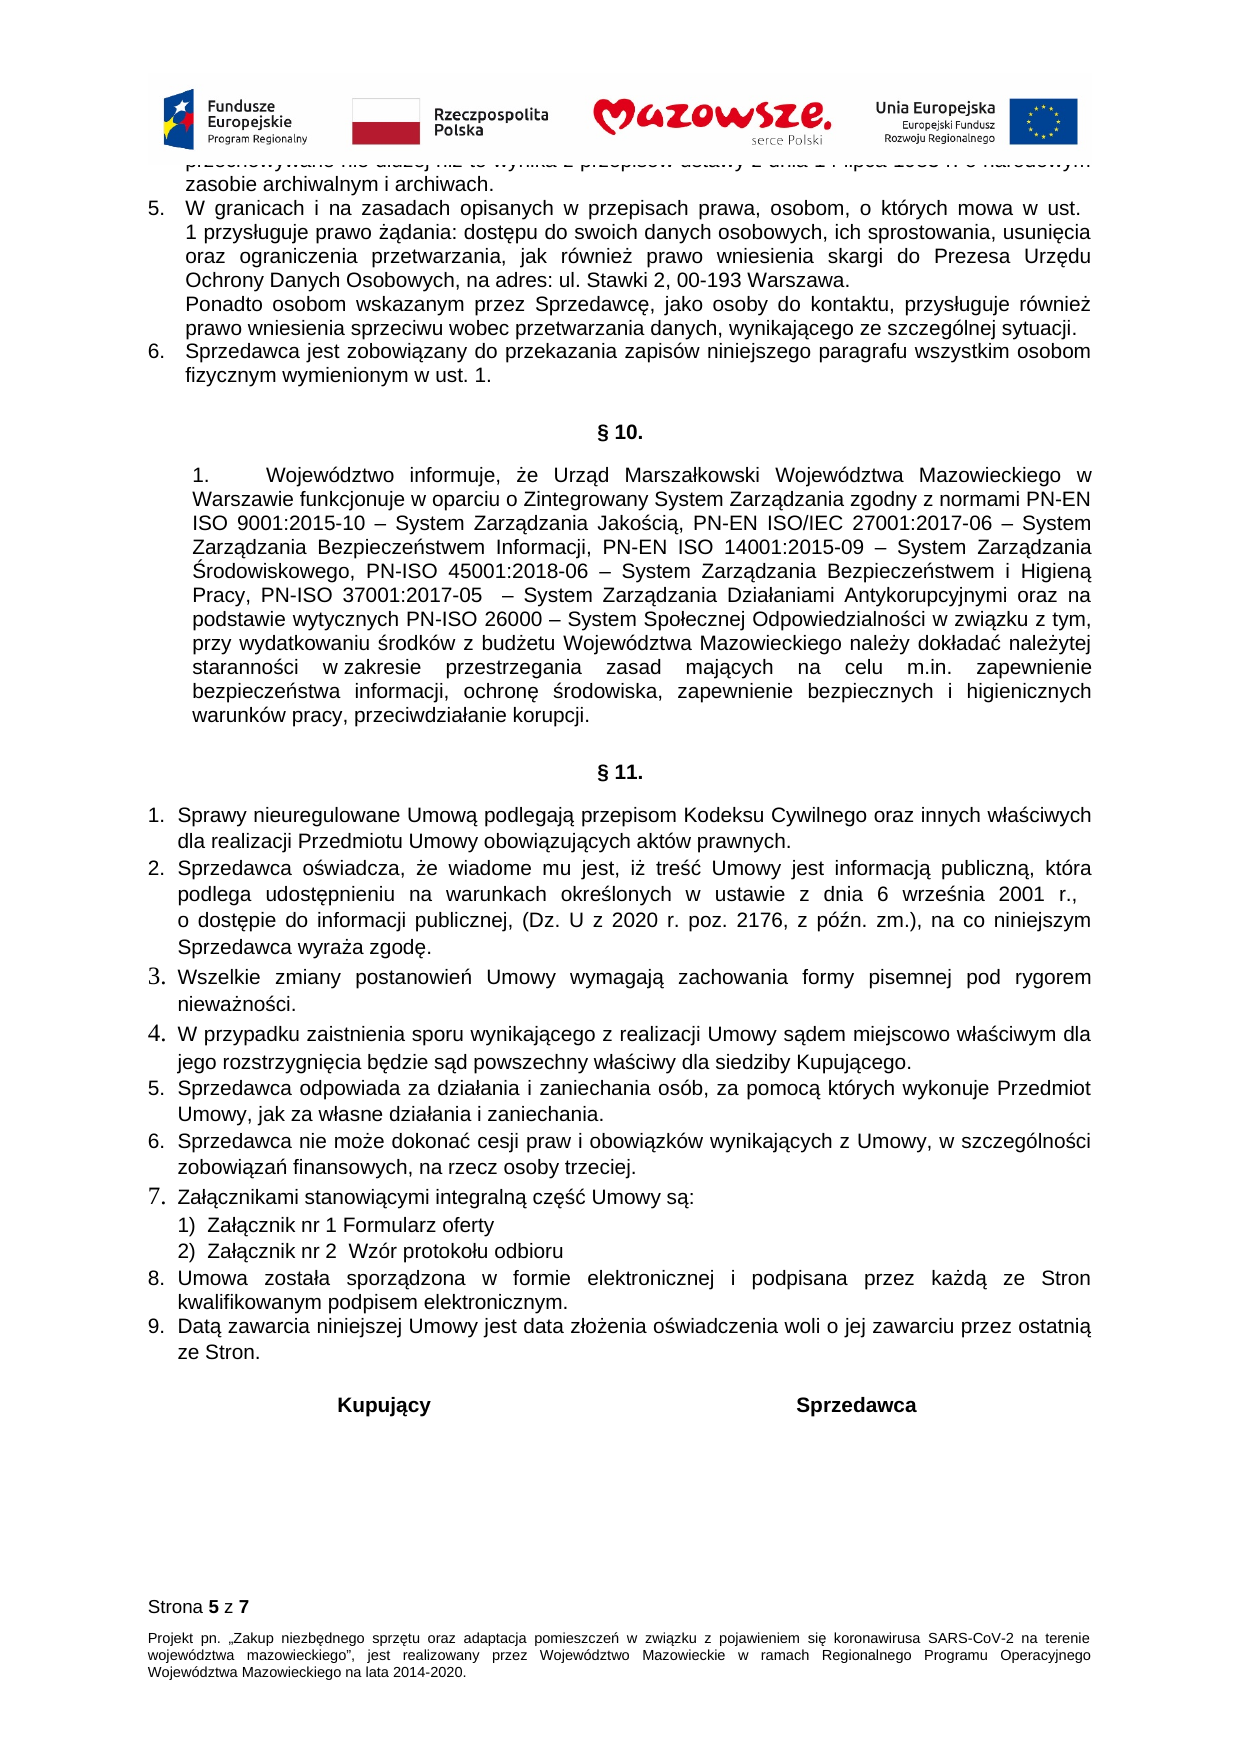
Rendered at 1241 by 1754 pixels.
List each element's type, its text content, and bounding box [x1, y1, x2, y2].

list Sprzedawca odpowiada za działania i zaniechania osób, za pomocą których wykonuje Przedmiot Umowy, jak za własne działania i zaniechania. [148, 1076, 1092, 1126]
list Sprawy nieuregulowane Umową podlegają przepisom Kodeksu Cywilnego oraz innych właściwych dla realizacji Przedmiotu Umowy obowiązujących aktów prawnych. [148, 803, 1092, 853]
list Dane osobowe, o których mowa w ust. 1 mogą zostać udostępnione podmiotom uprawnionym na podstawie przepisów prawa oraz podmiotom świadczącym obsługę administracyjno-organizacyjną Urzędu Marszałkowskiego Województwa Mazowieckiego w Warszawie oraz będą przechowywane nie dłużej niż to wynika z przepisów ustawy z dnia 14 lipca 1983 r. o narodowym zasobie archiwalnym i archiwach. [148, 165, 1092, 196]
list Sprzedawca oświadcza, że wiadome mu jest, iż treść Umowy jest informacją publiczną, która podlega udostępnieniu na warunkach określonych w ustawie z dnia 6 września 2001 r., o dostępie do informacji publicznej, (Dz. U z 2020 r. poz. 2176, z późn. zm.), na co niniejszym Sprzedawca wyraża zgodę. [148, 855, 1092, 958]
list Wszelkie zmiany postanowień Umowy wymagają zachowania formy pisemnej pod rygorem nieważności. [148, 961, 1092, 1016]
list 2) Załącznik nr 2 Wzór protokołu odbioru [177, 1239, 1092, 1263]
list Załącznikami stanowiącymi integralną część Umowy są: [148, 1181, 1092, 1210]
subtitle § 10. [148, 420, 1092, 444]
table_header Sprzedawca [620, 1393, 1092, 1416]
table_header Kupujący [148, 1393, 620, 1416]
list Umowa została sporządzona w formie elektronicznej i podpisana przez każdą ze Stron kwalifikowanym podpisem elektronicznym. [148, 1266, 1092, 1313]
list Województwo informuje, że Urząd Marszałkowski Województwa Mazowieckiego w Warszawie funkcjonuje w oparciu o Zintegrowany System Zarządzania zgodny z normami PN-EN ISO 9001:2015-10 – System Zarządzania Jakością, PN-EN ISO/IEC 27001:2017-06 – System Zarządzania Bezpieczeństwem Informacji, PN-EN ISO 14001:2015-09 – System Zarządzania Środowiskowego, PN-ISO 45001:2018-06 – System Zarządzania Bezpieczeństwem i Higieną Pracy, PN-ISO 37001:2017-05 – System Zarządzania Działaniami Antykorupcyjnymi oraz na podstawie wytycznych PN-ISO 26000 – System Społecznej Odpowiedzialności w związku z tym, przy wydatkowaniu środków z budżetu Województwa Mazowieckiego należy dokładać należytej staranności w zakresie przestrzegania zasad mających na celu m.in. zapewnienie bezpieczeństwa informacji, ochronę środowiska, zapewnienie bezpiecznych i higienicznych warunków pracy, przeciwdziałanie korupcji. [192, 463, 1092, 727]
list Ponadto osobom wskazanym przez Sprzedawcę, jako osoby do kontaktu, przysługuje również prawo wniesienia sprzeciwu wobec przetwarzania danych, wynikającego ze szczególnej sytuacji. [185, 291, 1092, 339]
list Datą zawarcia niniejszej Umowy jest data złożenia oświadczenia woli o jej zawarciu przez ostatnią ze Stron. [148, 1313, 1092, 1364]
list Sprzedawca jest zobowiązany do przekazania zapisów niniejszego paragrafu wszystkim osobom fizycznym wymienionym w ust. 1. [148, 339, 1092, 387]
list W przypadku zaistnienia sporu wynikającego z realizacji Umowy sądem miejscowo właściwym dla jego rozstrzygnięcia będzie sąd powszechny właściwy dla siedziby Kupującego. [148, 1018, 1092, 1073]
list W granicach i na zasadach opisanych w przepisach prawa, osobom, o których mowa w ust. 1 przysługuje prawo żądania: dostępu do swoich danych osobowych, ich sprostowania, usunięcia oraz ograniczenia przetwarzania, jak również prawo wniesienia skargi do Prezesa Urzędu Ochrony Danych Osobowych, na adres: ul. Stawki 2, 00-193 Warszawa. [148, 196, 1092, 291]
list 1) Załącznik nr 1 Formularz oferty [177, 1213, 1092, 1237]
list Sprzedawca nie może dokonać cesji praw i obowiązków wynikających z Umowy, w szczególności zobowiązań finansowych, na rzecz osoby trzeciej. [148, 1128, 1092, 1179]
subtitle § 11. [148, 760, 1092, 784]
